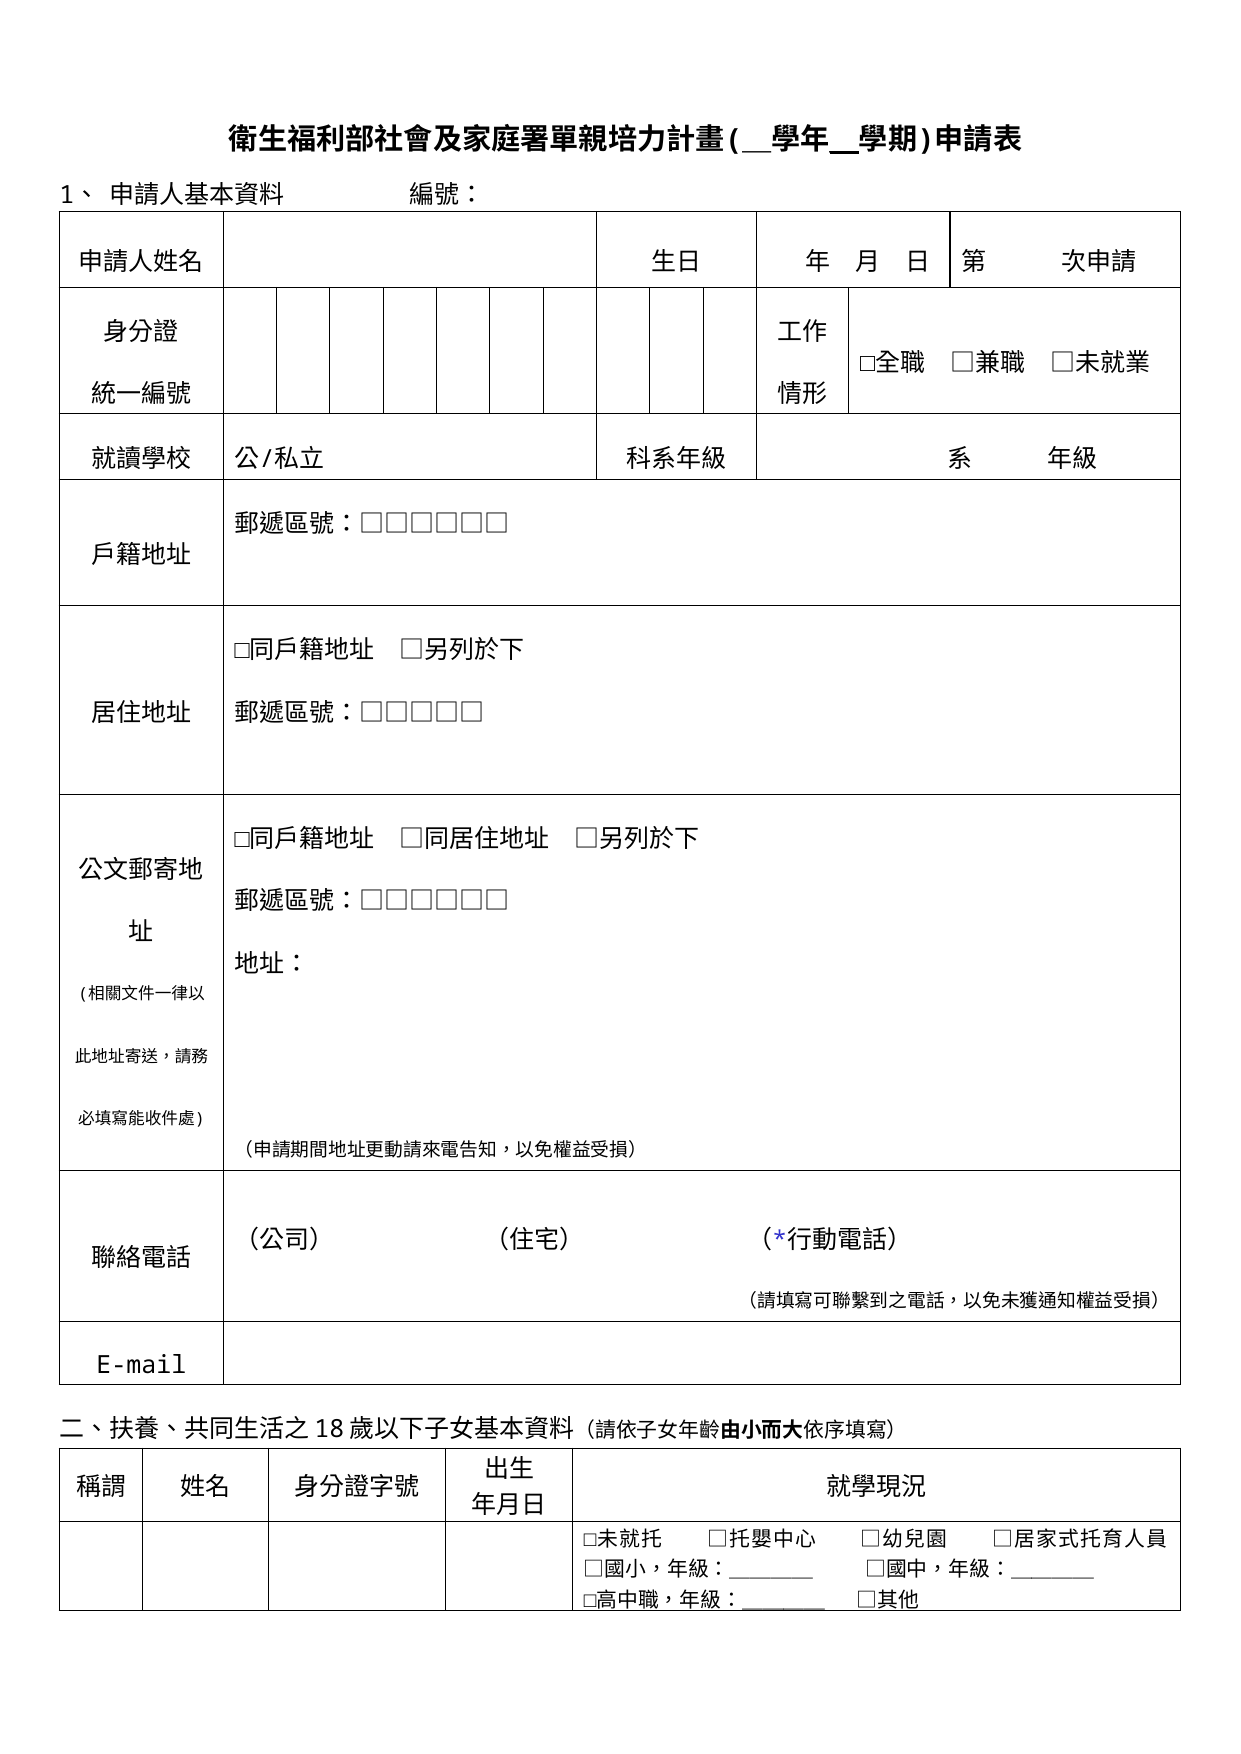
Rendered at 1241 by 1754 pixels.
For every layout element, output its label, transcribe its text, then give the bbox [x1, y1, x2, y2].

table_header 生日 [597, 212, 756, 287]
table_cell E-mail [60, 1322, 223, 1384]
table_cell [704, 288, 756, 413]
list 申請人基本資料 編號： [59, 174, 1181, 211]
table_cell 系 年級 [757, 414, 1180, 479]
table_cell （公司） （住宅） （*行動電話） （請填寫可聯繫到之電話，以免未獲通知權益受損） [224, 1171, 1180, 1321]
table_header 出生 年月日 [446, 1449, 572, 1521]
table_cell □全職 □兼職 □未就業 [849, 288, 1180, 413]
table_header 申請人姓名 [60, 212, 223, 287]
table_cell [60, 1522, 142, 1610]
table_cell [597, 288, 649, 413]
table_header 年 月 日 [757, 212, 949, 287]
table_cell 工作 情形 [757, 288, 848, 413]
table_cell 就讀學校 [60, 414, 223, 479]
table_cell [446, 1522, 572, 1610]
table_cell 公文郵寄地址 (相關文件一律以此地址寄送，請務必填寫能收件處) [60, 795, 223, 1169]
text 衛生福利部社會及家庭署單親培力計畫(＿學年＿學期)申請表 [59, 122, 1192, 156]
table_cell 聯絡電話 [60, 1171, 223, 1321]
table_header 就學現況 [573, 1449, 1180, 1521]
table_cell [544, 288, 596, 413]
table_cell 居住地址 [60, 606, 223, 793]
table_header 稱謂 [60, 1449, 142, 1521]
table_cell [269, 1522, 445, 1610]
table_cell 公/私立 [224, 414, 596, 479]
table_cell □同戶籍地址 □另列於下 郵遞區號：□□□□□ [224, 606, 1180, 793]
table_cell [650, 288, 703, 413]
table_header [224, 212, 596, 287]
table_cell 身分證 統一編號 [60, 288, 223, 413]
table_cell [330, 288, 383, 413]
table_header 身分證字號 [269, 1449, 445, 1521]
table_cell [437, 288, 489, 413]
table_cell [224, 1322, 1180, 1384]
table_cell [384, 288, 436, 413]
text 二、扶養、共同生活之18歲以下子女基本資料（請依子女年齡由小而大依序填寫） [59, 1385, 1181, 1448]
table_header 姓名 [143, 1449, 268, 1521]
table_cell 戶籍地址 [60, 480, 223, 605]
table_cell [490, 288, 543, 413]
table_cell 郵遞區號：□□□□□□ [224, 480, 1180, 605]
table_cell □未就托 □托嬰中心 □幼兒園 □居家式托育人員 □國小，年級：＿＿＿＿ □國中，年級：＿＿＿＿ □高中職，年級：＿＿＿＿ □其他 [573, 1522, 1180, 1610]
table_cell □同戶籍地址 □同居住地址 □另列於下 郵遞區號：□□□□□□ 地址： （申請期間地址更動請來電告知，以免權益受損） [224, 795, 1180, 1169]
table_cell [143, 1522, 268, 1610]
table_header 第 次申請 [951, 212, 1180, 287]
table_cell 科系年級 [597, 414, 756, 479]
table_cell [277, 288, 329, 413]
table_cell [224, 288, 276, 413]
